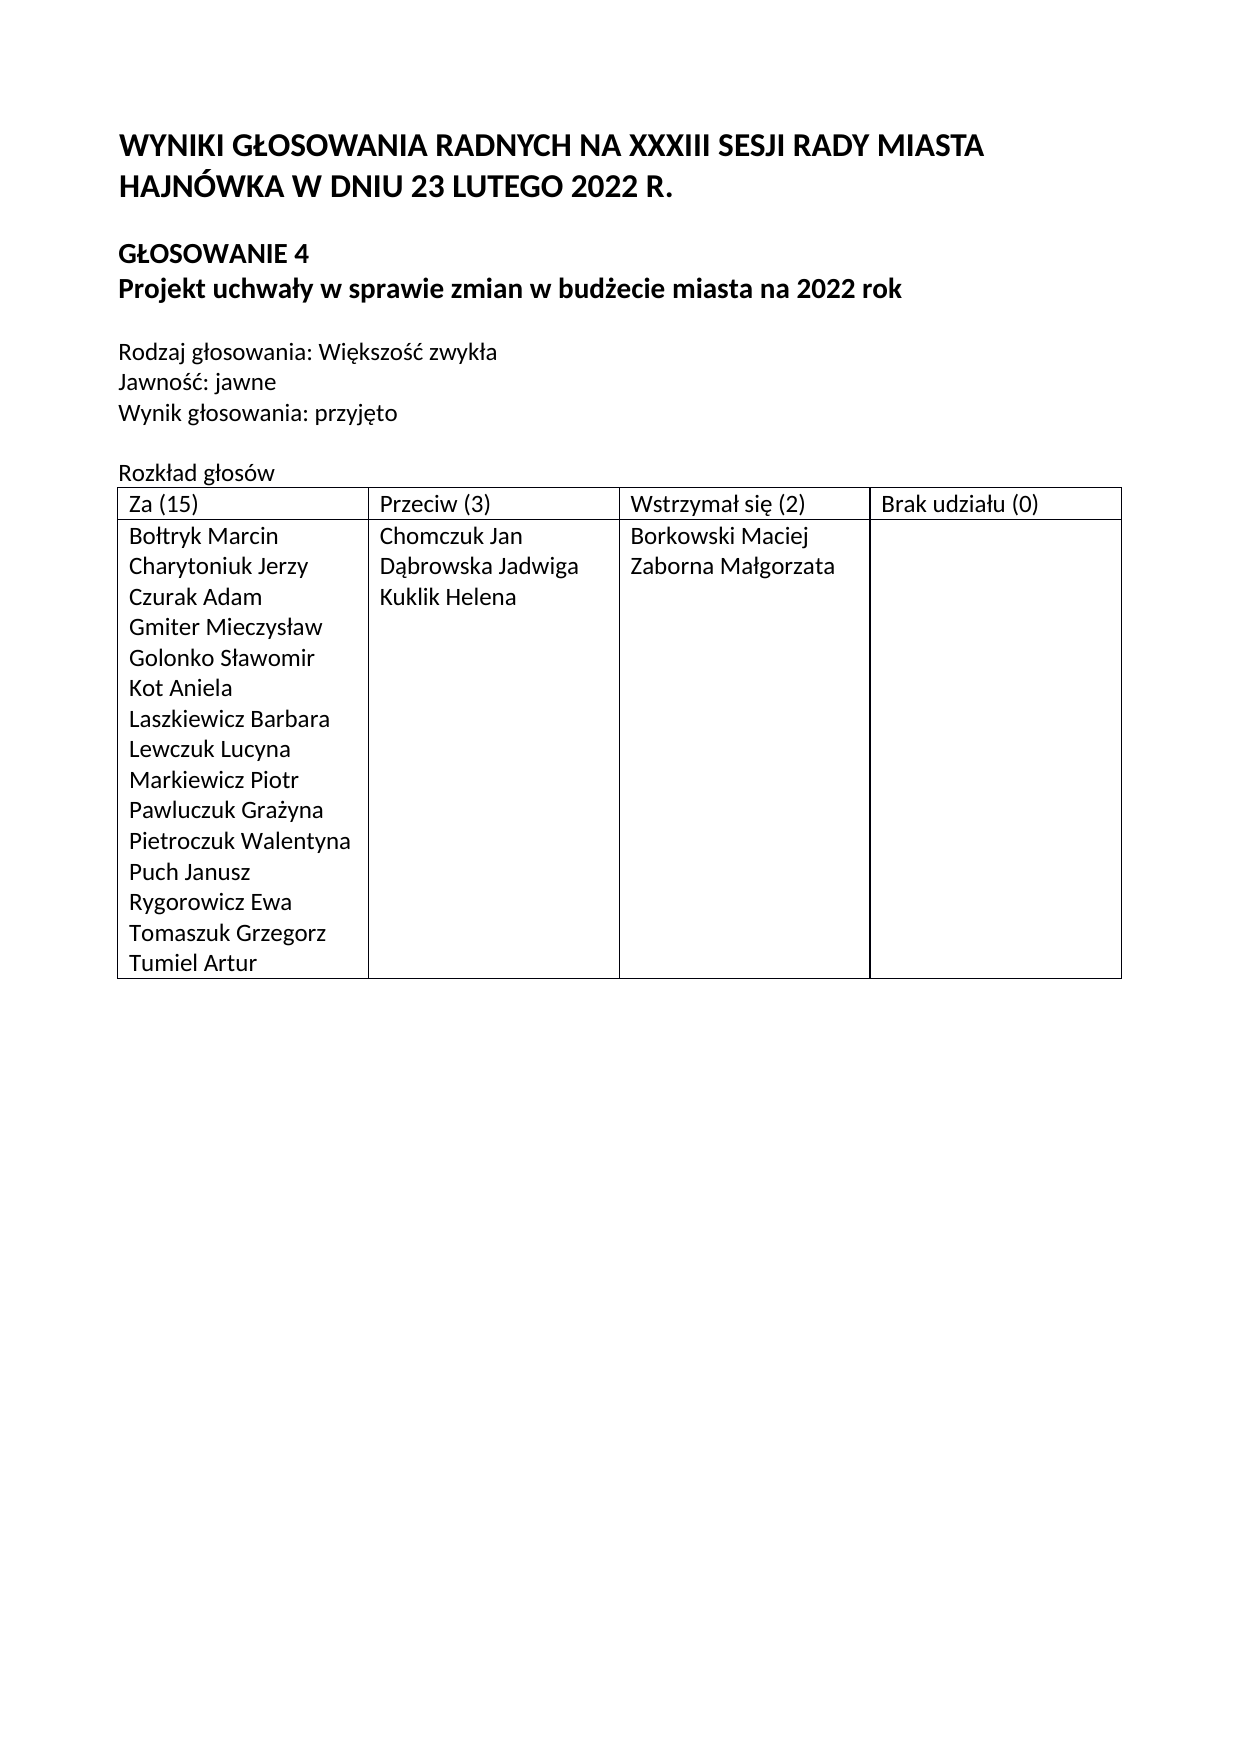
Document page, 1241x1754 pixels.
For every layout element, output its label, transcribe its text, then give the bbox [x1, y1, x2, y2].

text Jawność: jawne [118, 366, 1122, 397]
subtitle Projekt uchwały w sprawie zmian w budżecie miasta na 2022 rok [118, 271, 1122, 306]
table_header Za (15) [118, 488, 368, 519]
table_header Przeciw (3) [369, 488, 619, 519]
table_header Brak udziału (0) [871, 488, 1121, 519]
subtitle GŁOSOWANIE 4 [118, 235, 1122, 271]
text Rodzaj głosowania: Większość zwykła [118, 336, 1122, 366]
table_header Wstrzymał się (2) [620, 488, 869, 519]
table_cell Chomczuk Jan Dąbrowska Jadwiga Kuklik Helena [369, 520, 619, 978]
table_cell Borkowski Maciej Zaborna Małgorzata [620, 520, 869, 978]
text Wynik głosowania: przyjęto [118, 397, 1122, 427]
table_cell Bołtryk Marcin Charytoniuk Jerzy Czurak Adam Gmiter Mieczysław Golonko Sławomir Kot Aniela Laszkiewicz Barbara Lewczuk Lucyna Markiewicz Piotr Pawluczuk Grażyna Pietroczuk Walentyna Puch Janusz Rygorowicz Ewa Tomaszuk Grzegorz Tumiel Artur [118, 520, 368, 978]
table_cell [871, 520, 1121, 978]
text Rozkład głosów [118, 457, 1122, 487]
